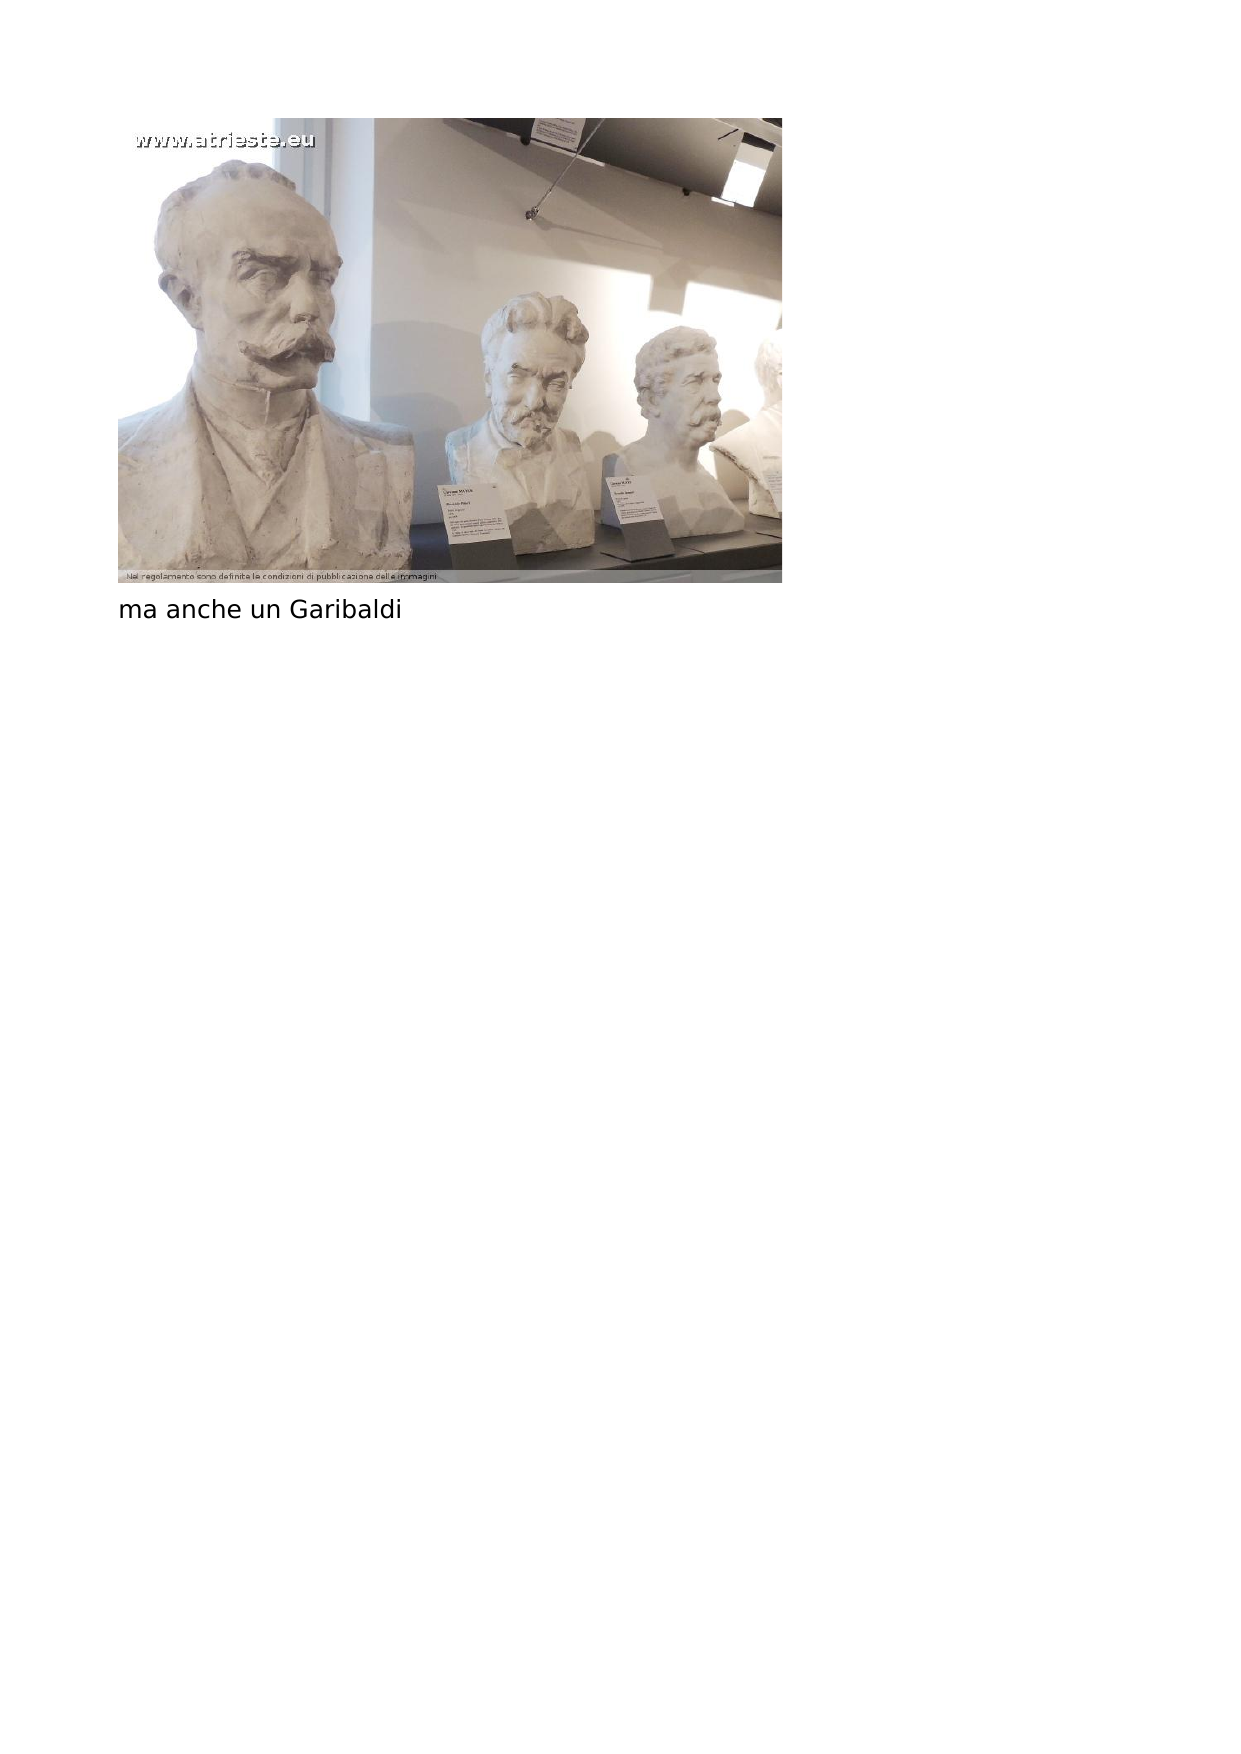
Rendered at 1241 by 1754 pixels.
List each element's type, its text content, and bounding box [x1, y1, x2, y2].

text ma anche un Garibaldi [118, 595, 1122, 624]
picture [118, 118, 783, 583]
